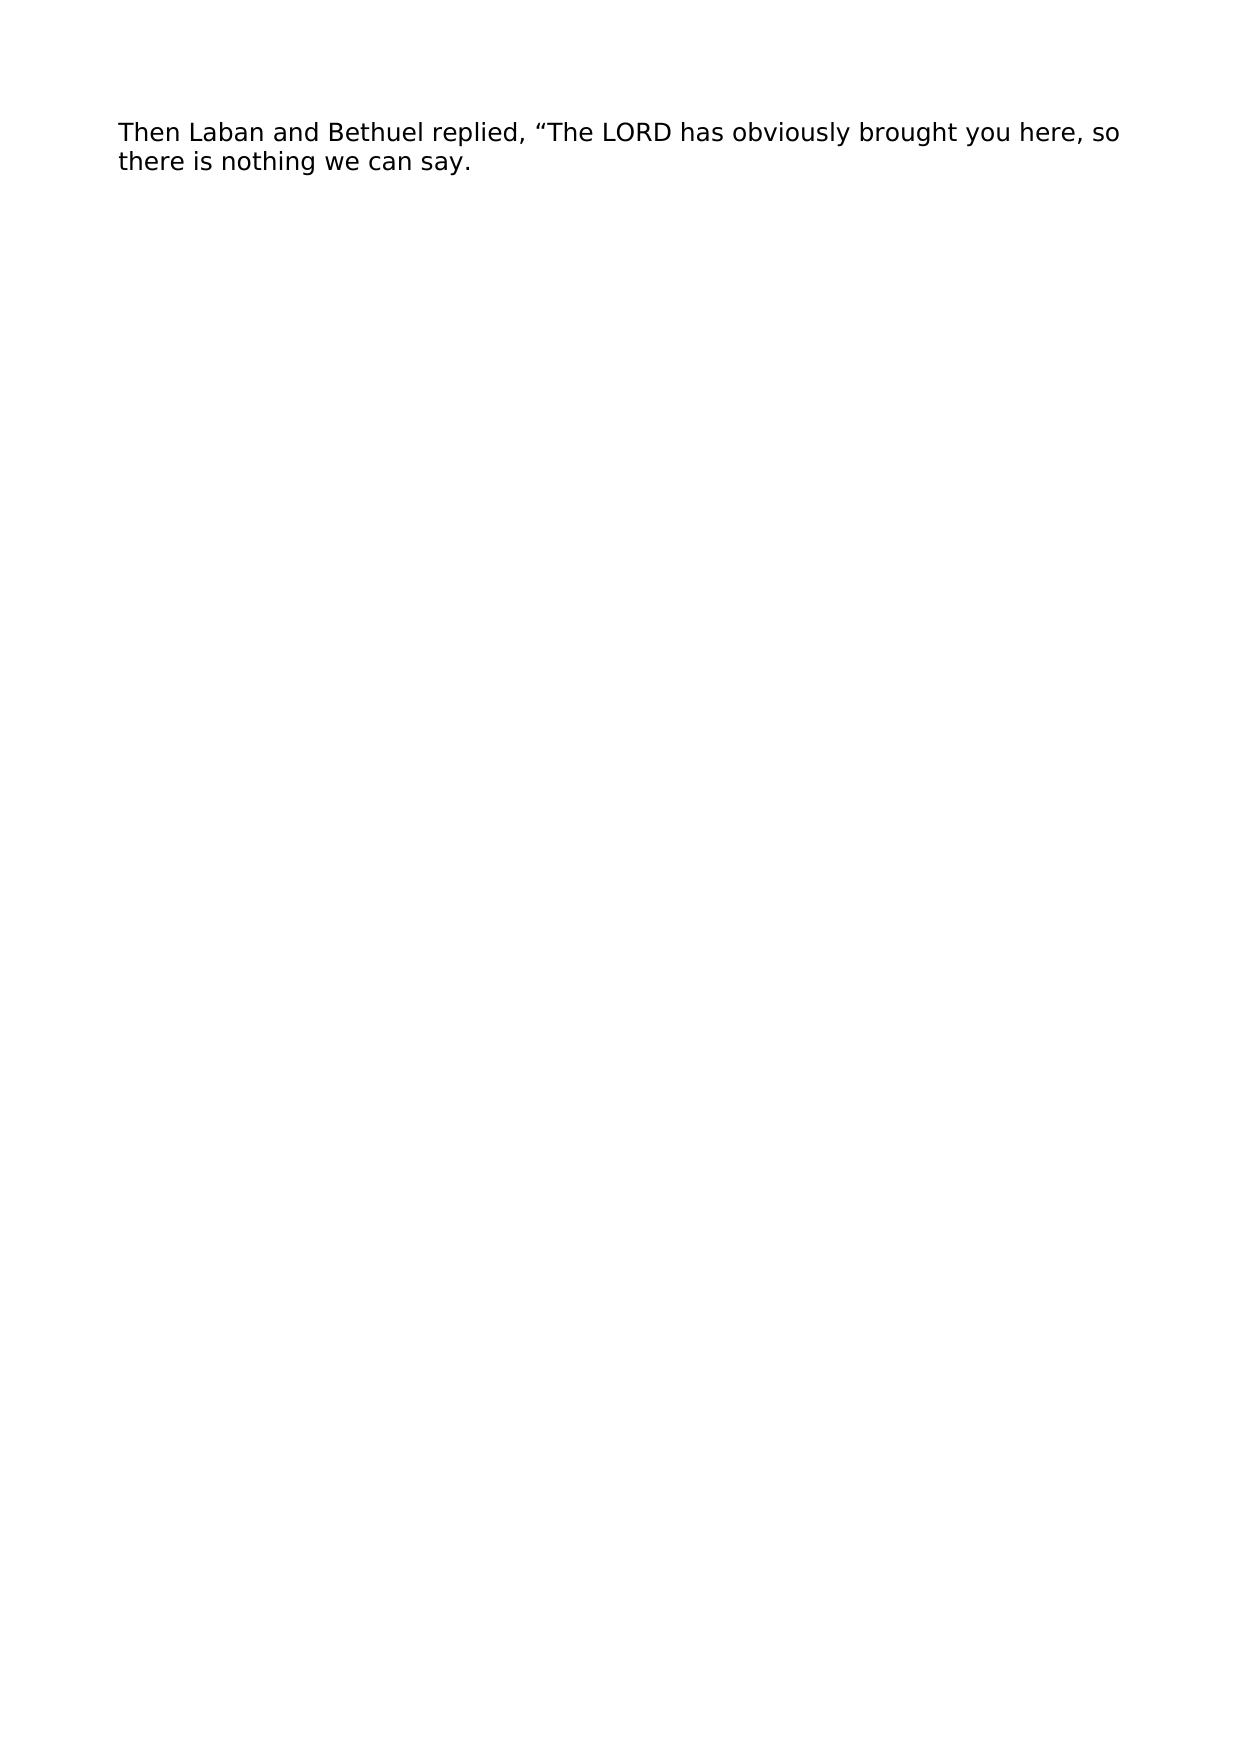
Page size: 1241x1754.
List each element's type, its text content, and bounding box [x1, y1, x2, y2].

text Then Laban and Bethuel replied, “The LORD has obviously brought you here, so there is nothing we can say. [118, 118, 1122, 176]
